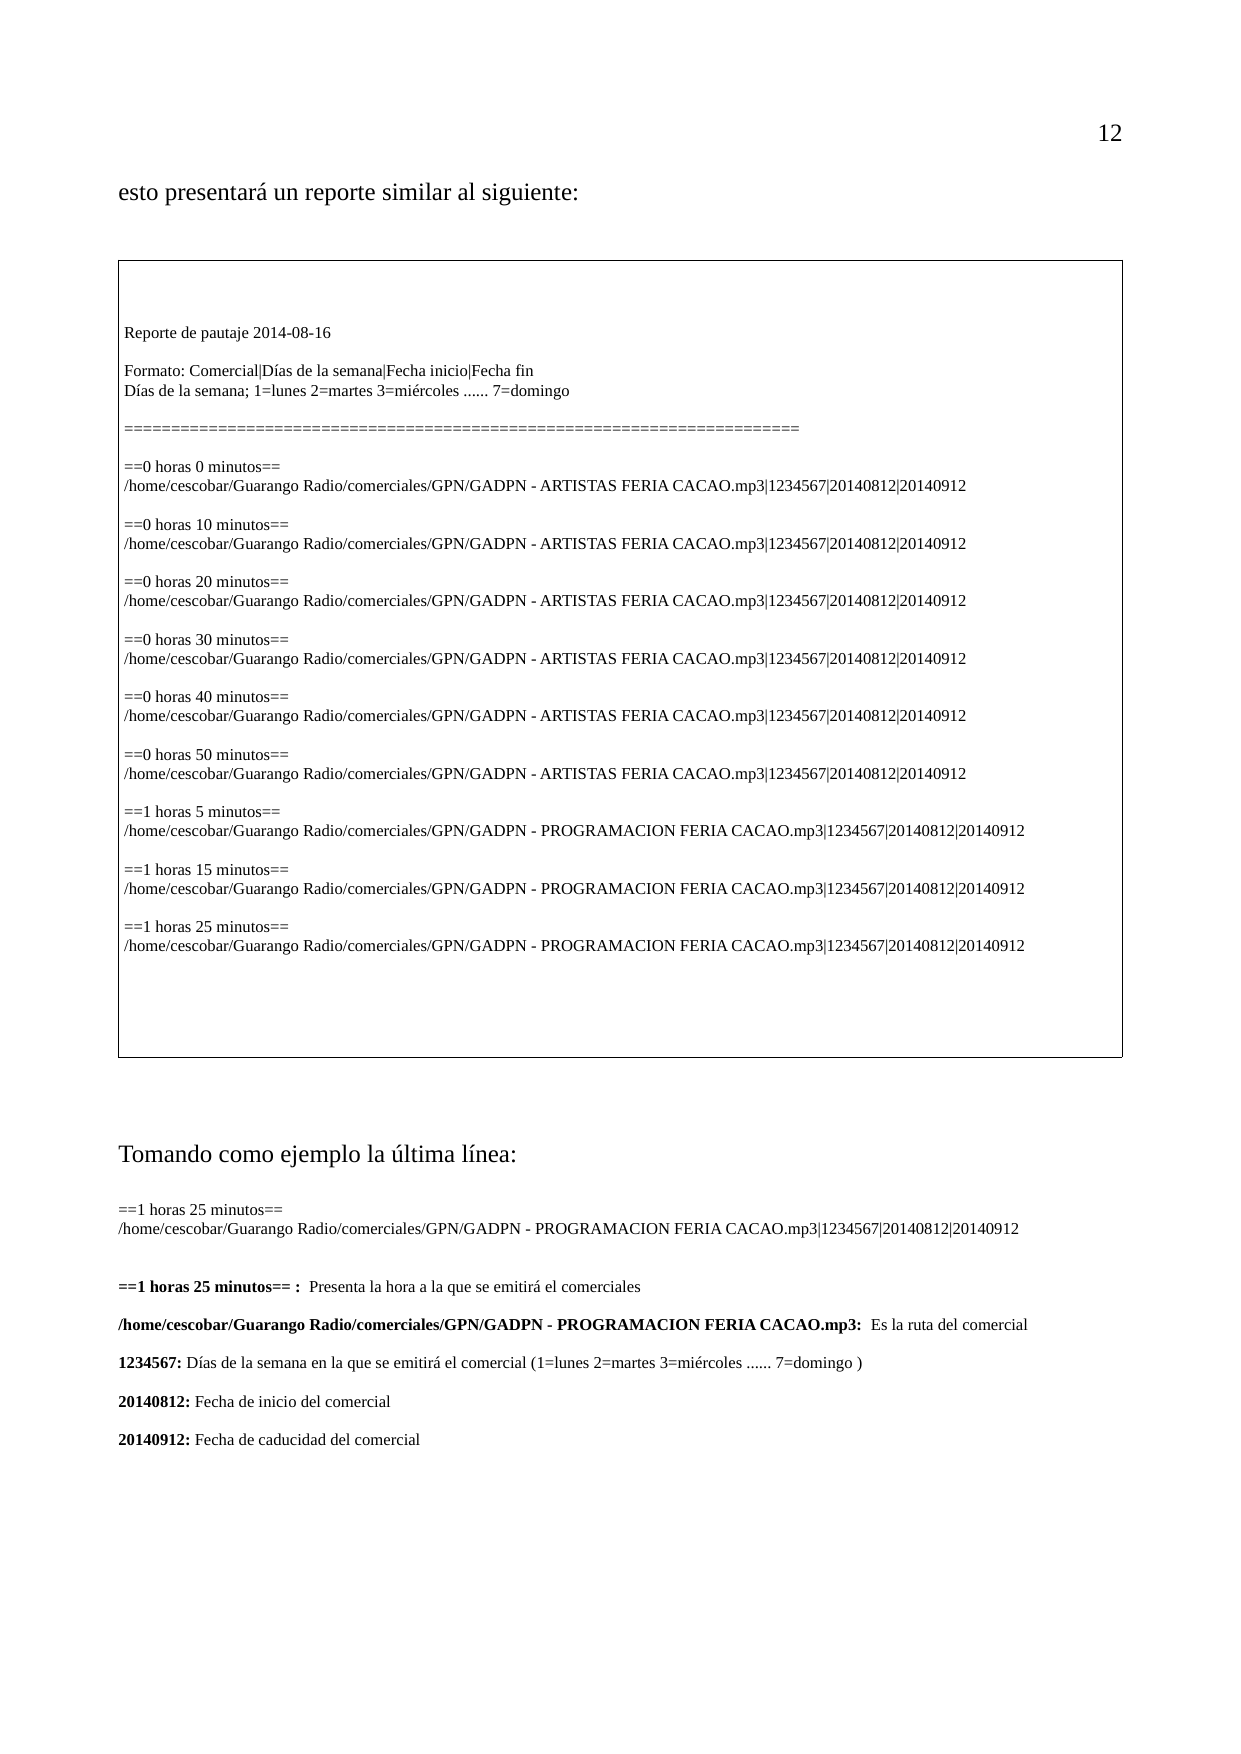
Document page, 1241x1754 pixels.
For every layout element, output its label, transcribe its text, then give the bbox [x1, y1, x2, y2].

text /home/cescobar/Guarango Radio/comerciales/GPN/GADPN - PROGRAMACION FERIA CACAO.mp3: Es la ruta del comercial [118, 1315, 1122, 1334]
text /home/cescobar/Guarango Radio/comerciales/GPN/GADPN - PROGRAMACION FERIA CACAO.mp3|1234567|20140812|20140912 [118, 1219, 1122, 1238]
text ==1 horas 25 minutos== [118, 1200, 1122, 1219]
table_header Reporte de pautaje 2014-08-16 Formato: Comercial|Días de la semana|Fecha inicio|Fecha fin Días de la semana; 1=lunes 2=martes 3=miércoles ...... 7=domingo ======================================================================== ==0 horas 0 minutos== /home/cescobar/Guarango Radio/comerciales/GPN/GADPN - ARTISTAS FERIA CACAO.mp3|1234567|20140812|20140912 ==0 horas 10 minutos== /home/cescobar/Guarango Radio/comerciales/GPN/GADPN - ARTISTAS FERIA CACAO.mp3|1234567|20140812|20140912 ==0 horas 20 minutos== /home/cescobar/Guarango Radio/comerciales/GPN/GADPN - ARTISTAS FERIA CACAO.mp3|1234567|20140812|20140912 ==0 horas 30 minutos== /home/cescobar/Guarango Radio/comerciales/GPN/GADPN - ARTISTAS FERIA CACAO.mp3|1234567|20140812|20140912 ==0 horas 40 minutos== /home/cescobar/Guarango Radio/comerciales/GPN/GADPN - ARTISTAS FERIA CACAO.mp3|1234567|20140812|20140912 ==0 horas 50 minutos== /home/cescobar/Guarango Radio/comerciales/GPN/GADPN - ARTISTAS FERIA CACAO.mp3|1234567|20140812|20140912 ==1 horas 5 minutos== /home/cescobar/Guarango Radio/comerciales/GPN/GADPN - PROGRAMACION FERIA CACAO.mp3|1234567|20140812|20140912 ==1 horas 15 minutos== /home/cescobar/Guarango Radio/comerciales/GPN/GADPN - PROGRAMACION FERIA CACAO.mp3|1234567|20140812|20140912 ==1 horas 25 minutos== /home/cescobar/Guarango Radio/comerciales/GPN/GADPN - PROGRAMACION FERIA CACAO.mp3|1234567|20140812|20140912 [119, 261, 1122, 1057]
text 20140912: Fecha de caducidad del comercial [118, 1430, 1122, 1449]
text Tomando como ejemplo la última línea: [118, 1139, 1122, 1168]
text 20140812: Fecha de inicio del comercial [118, 1392, 1122, 1411]
text ==1 horas 25 minutos== : Presenta la hora a la que se emitirá el comerciales [118, 1277, 1122, 1296]
text esto presentará un reporte similar al siguiente: [118, 177, 1122, 206]
text 1234567: Días de la semana en la que se emitirá el comercial (1=lunes 2=martes 3=miércoles ...... 7=domingo ) [118, 1353, 1122, 1372]
